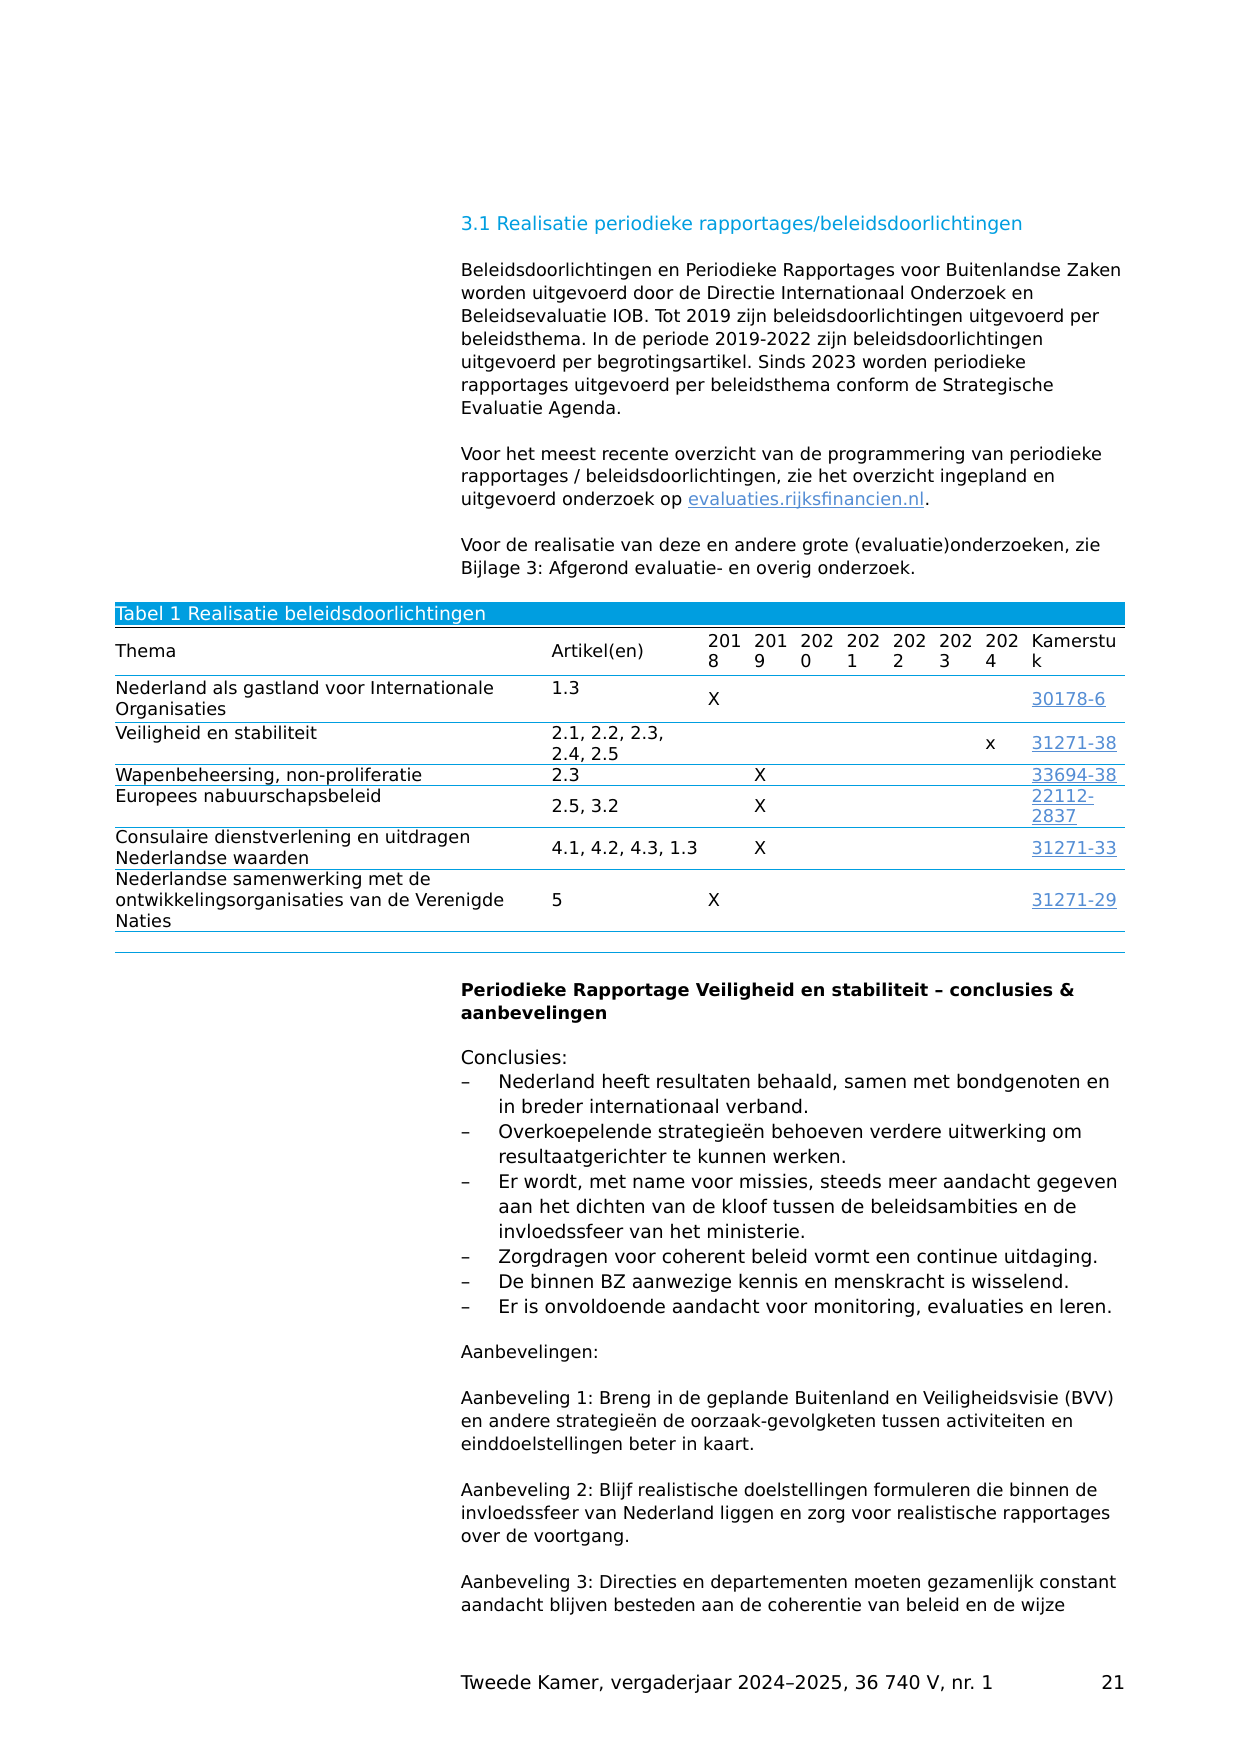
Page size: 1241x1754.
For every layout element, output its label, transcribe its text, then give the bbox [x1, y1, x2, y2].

table_cell 2024 [982, 628, 1028, 675]
table_cell [797, 870, 843, 931]
table_cell 30178-6 [1029, 676, 1125, 722]
table_cell [797, 932, 843, 952]
table_cell [751, 723, 797, 764]
table_cell [705, 828, 751, 869]
table_cell 5 [549, 870, 705, 931]
table_cell Wapenbeheersing, non-proliferatie [115, 765, 548, 785]
list Zorgdragen voor coherent beleid vormt een continue uitdaging. [461, 1243, 1125, 1268]
text Voor de realisatie van deze en andere grote (evaluatie)onderzoeken, zie Bĳlage 3: Afgerond evaluatie- en overig onderzoek. [461, 533, 1125, 579]
table_cell [936, 870, 982, 931]
table_cell 2.5, 3.2 [549, 786, 705, 827]
table_cell [115, 932, 548, 952]
table_cell [844, 765, 890, 785]
table_cell [705, 723, 751, 764]
list Er wordt, met name voor missies, steeds meer aandacht gegeven aan het dichten van de kloof tussen de beleidsambities en de invloedssfeer van het ministerie. [461, 1168, 1125, 1243]
table_cell [936, 765, 982, 785]
table_cell [844, 870, 890, 931]
list Er is onvoldoende aandacht voor monitoring, evaluaties en leren. [461, 1293, 1125, 1318]
table_cell 4.1, 4.2, 4.3, 1.3 [549, 828, 705, 869]
table_cell X [705, 676, 751, 722]
table_cell 2023 [936, 628, 982, 675]
table_cell X [751, 765, 797, 785]
table_cell X [751, 828, 797, 869]
text Conclusies: [461, 1047, 1125, 1068]
table_cell [890, 932, 936, 952]
table_cell [936, 786, 982, 827]
table_cell [844, 723, 890, 764]
table_cell [982, 765, 1028, 785]
table_cell 22112-2837 [1029, 786, 1125, 827]
table_cell [844, 932, 890, 952]
table_cell X [705, 870, 751, 931]
table_cell [751, 932, 797, 952]
table_cell [982, 828, 1028, 869]
text Aanbeveling 2: Blijf realistische doelstellingen formuleren die binnen de invloedssfeer van Nederland liggen en zorg voor realistische rapportages over de voortgang. [461, 1478, 1125, 1547]
list Overkoepelende strategieën behoeven verdere uitwerking om resultaatgerichter te kunnen werken. [461, 1118, 1125, 1168]
table_cell Nederland als gastland voor Internationale Organisaties [115, 676, 548, 722]
table_cell [844, 828, 890, 869]
table_cell 2018 [705, 628, 751, 675]
table_cell Nederlandse samenwerking met de ontwikkelingsorganisaties van de Verenigde Naties [115, 870, 548, 931]
table_cell [549, 932, 705, 952]
table_cell [797, 676, 843, 722]
table_cell [890, 676, 936, 722]
text Beleidsdoorlichtingen en Periodieke Rapportages voor Buitenlandse Zaken worden uitgevoerd door de Directie Internationaal Onderzoek en Beleidsevaluatie IOB. Tot 2019 zijn beleidsdoorlichtingen uitgevoerd per beleidsthema. In de periode 2019-2022 zijn beleidsdoorlichtingen uitgevoerd per begrotingsartikel. Sinds 2023 worden periodieke rapportages uitgevoerd per beleidsthema conform de Strategische Evaluatie Agenda. [461, 258, 1125, 419]
table_cell 2.3 [549, 765, 705, 785]
table_cell 1.3 [549, 676, 705, 722]
table_cell [890, 786, 936, 827]
table_cell Consulaire dienstverlening en uitdragen Nederlandse waarden [115, 828, 548, 869]
table_cell [705, 786, 751, 827]
table_cell [751, 676, 797, 722]
text Aanbeveling 1: Breng in de geplande Buitenland en Veiligheidsvisie (BVV) en andere strategieën de oorzaak-gevolgketen tussen activiteiten en einddoelstellingen beter in kaart. [461, 1386, 1125, 1455]
table_cell x [982, 723, 1028, 764]
table_cell Thema [115, 628, 548, 675]
table_cell [890, 828, 936, 869]
table_cell [936, 932, 982, 952]
table_cell [844, 676, 890, 722]
table_cell [797, 786, 843, 827]
table_cell 31271-29 [1029, 870, 1125, 931]
table_cell [890, 870, 936, 931]
table_cell 2022 [890, 628, 936, 675]
list Nederland heeft resultaten behaald, samen met bondgenoten en in breder internationaal verband. [461, 1068, 1125, 1118]
table_cell [751, 870, 797, 931]
table_cell [982, 676, 1028, 722]
table_cell 2019 [751, 628, 797, 675]
table_cell 2020 [797, 628, 843, 675]
table_cell [890, 765, 936, 785]
table_cell [1029, 932, 1125, 952]
table_cell [982, 932, 1028, 952]
table_cell 33694-38 [1029, 765, 1125, 785]
list De binnen BZ aanwezige kennis en menskracht is wisselend. [461, 1268, 1125, 1293]
table_cell Veiligheid en stabiliteit [115, 723, 548, 764]
table_cell [936, 828, 982, 869]
table_cell [705, 765, 751, 785]
text Aanbevelingen: [461, 1341, 1125, 1363]
table_cell [936, 676, 982, 722]
table_cell [844, 786, 890, 827]
table_cell X [751, 786, 797, 827]
table_cell [982, 786, 1028, 827]
table_cell [705, 932, 751, 952]
text Voor het meest recente overzicht van de programmering van periodieke rapportages / beleidsdoorlichtingen, zie het overzicht ingepland en uitgevoerd onderzoek op evaluaties.rĳksfinancien.nl. [461, 442, 1125, 510]
table_cell [797, 765, 843, 785]
table_cell 2.1, 2.2, 2.3, 2.4, 2.5 [549, 723, 705, 764]
title 3.1 Realisatie periodieke rapportages/beleidsdoorlichtingen [461, 213, 1125, 235]
table_cell 31271-33 [1029, 828, 1125, 869]
table_cell Europees nabuurschapsbeleid [115, 786, 548, 827]
table_cell Kamerstuk [1029, 628, 1125, 675]
table_cell 31271-38 [1029, 723, 1125, 764]
table_cell [982, 870, 1028, 931]
table_cell [797, 723, 843, 764]
table_cell Artikel(en) [549, 628, 705, 675]
text Aanbeveling 3: Directies en departementen moeten gezamenlijk constant aandacht blijven besteden aan de coherentie van beleid en de wijze [461, 1570, 1125, 1616]
table_cell 2021 [844, 628, 890, 675]
table_cell [936, 723, 982, 764]
table_cell [890, 723, 936, 764]
text Periodieke Rapportage Veiligheid en stabiliteit – conclusies & aanbevelingen [461, 978, 1125, 1024]
table_cell [797, 828, 843, 869]
